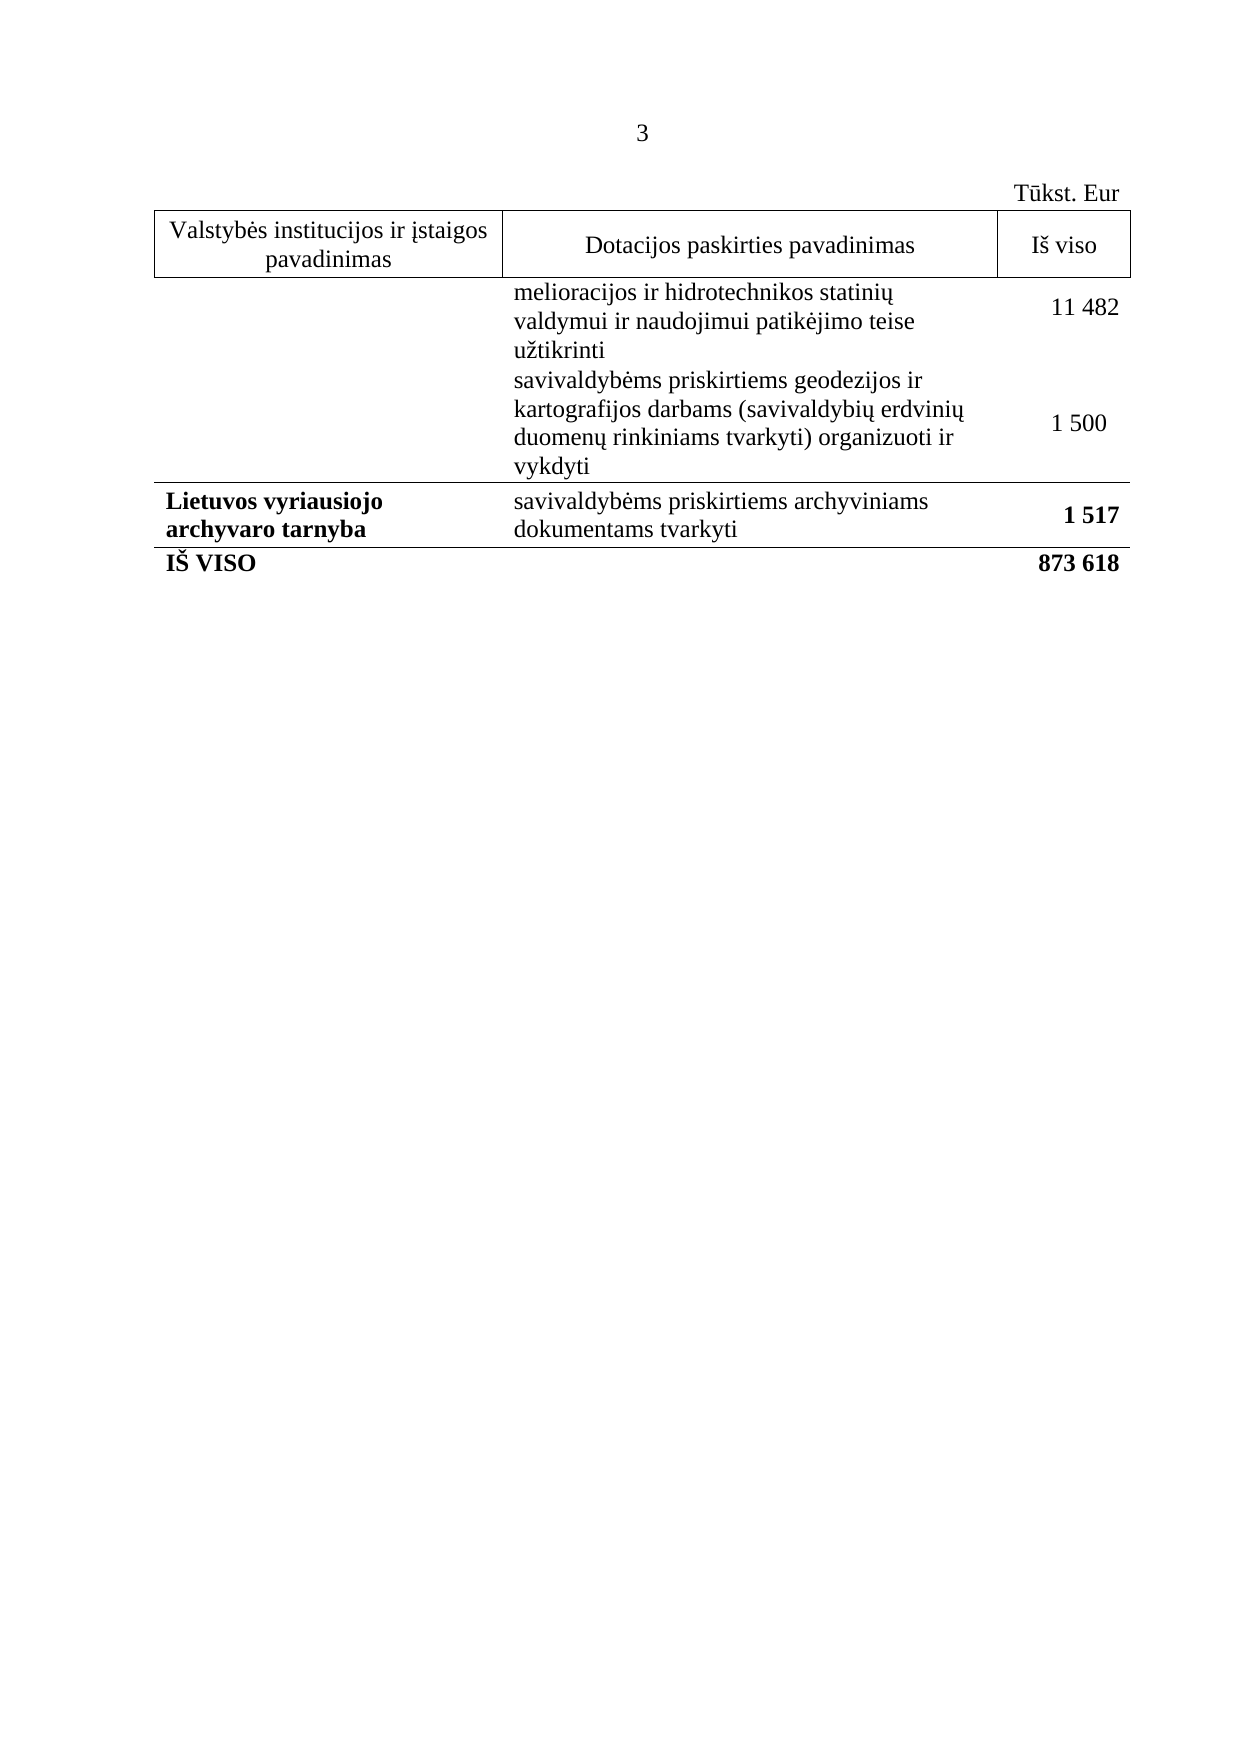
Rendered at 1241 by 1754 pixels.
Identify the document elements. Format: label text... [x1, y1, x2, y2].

table_cell melioracijos ir hidrotechnikos statinių valdymui ir naudojimui patikėjimo teise užtikrinti [502, 278, 997, 363]
table_cell [502, 548, 997, 576]
table_cell 1 500 [998, 364, 1130, 482]
table_cell Dotacijos paskirties pavadinimas [503, 211, 997, 277]
table_cell Iš viso [998, 211, 1130, 277]
table_cell savivaldybėms priskirtiems geodezijos ir kartografijos darbams (savivaldybių erdvinių duomenų rinkiniams tvarkyti) organizuoti ir vykdyti [502, 364, 997, 482]
table_cell 11 482 [998, 278, 1130, 363]
table_cell Lietuvos vyriausiojo archyvaro tarnyba [154, 483, 502, 547]
table_cell savivaldybėms priskirtiems archyviniams dokumentams tvarkyti [502, 483, 997, 547]
table_cell [154, 278, 502, 363]
table_cell 873 618 [998, 548, 1130, 576]
table_cell IŠ VISO [154, 548, 502, 576]
table_cell 1 517 [998, 483, 1130, 547]
table_header Tūkst. Eur [998, 176, 1130, 210]
table_cell Valstybės institucijos ir įstaigos pavadinimas [155, 211, 502, 277]
table_cell [154, 364, 502, 482]
table_header [502, 176, 997, 210]
table_header [154, 176, 502, 210]
